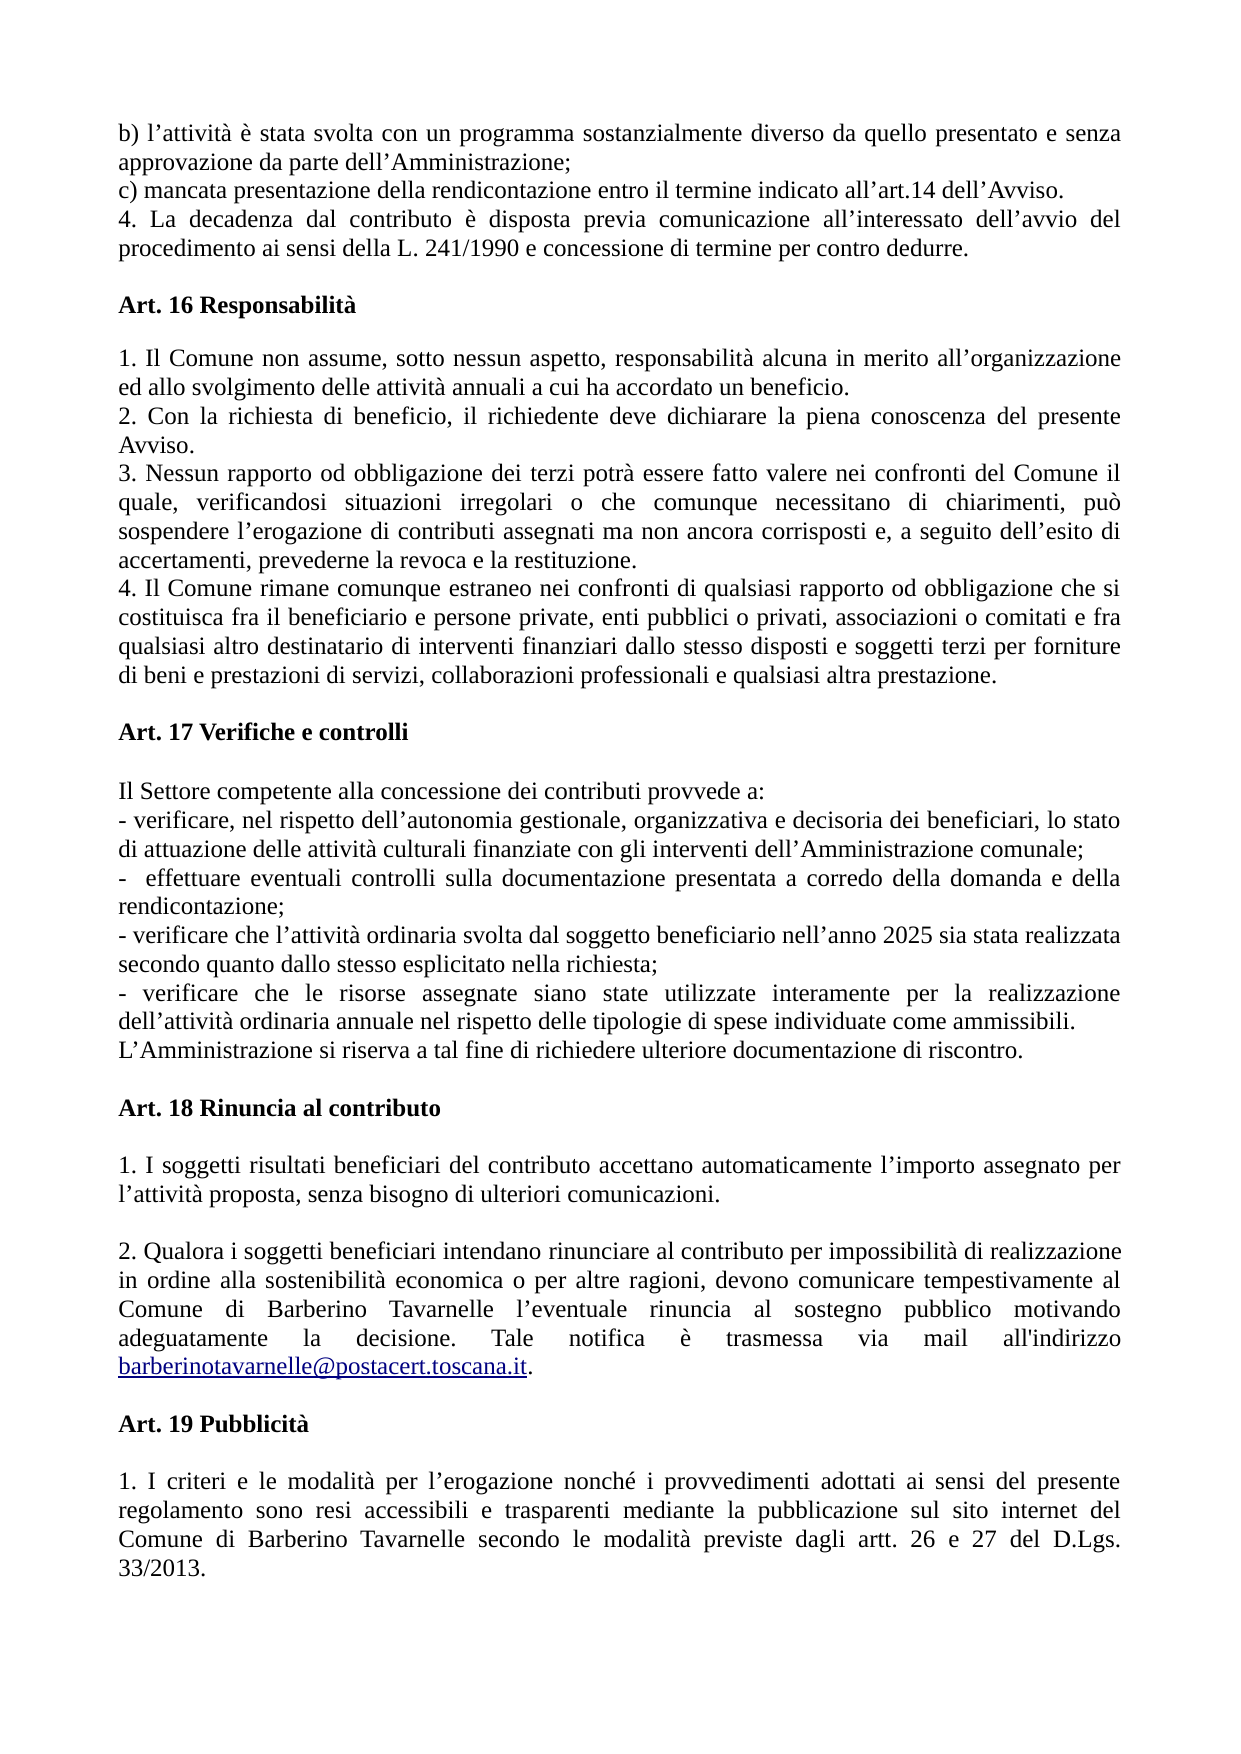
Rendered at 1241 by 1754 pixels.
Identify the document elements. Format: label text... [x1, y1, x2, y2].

text L’Amministrazione si riserva a tal fine di richiedere ulteriore documentazione di riscontro. [118, 1035, 1122, 1064]
text Art. 18 Rinuncia al contributo [118, 1093, 1122, 1121]
text 1. Il Comune non assume, sotto nessun aspetto, responsabilità alcuna in merito all’organizzazione ed allo svolgimento delle attività annuali a cui ha accordato un beneficio. [118, 343, 1122, 401]
text 3. Nessun rapporto od obbligazione dei terzi potrà essere fatto valere nei confronti del Comune il quale, verificandosi situazioni irregolari o che comunque necessitano di chiarimenti, può sospendere l’erogazione di contributi assegnati ma non ancora corrisposti e, a seguito dell’esito di accertamenti, prevederne la revoca e la restituzione. [118, 458, 1122, 573]
text 2. Qualora i soggetti beneficiari intendano rinunciare al contributo per impossibilità di realizzazione in ordine alla sostenibilità economica o per altre ragioni, devono comunicare tempestivamente al Comune di Barberino Tavarnelle l’eventuale rinuncia al sostegno pubblico motivando adeguatamente la decisione. Tale notifica è trasmessa via mail all'indirizzo barberinotavarnelle@postacert.toscana.it. [118, 1236, 1122, 1380]
text 1. I soggetti risultati beneficiari del contributo accettano automaticamente l’importo assegnato per l’attività proposta, senza bisogno di ulteriori comunicazioni. [118, 1150, 1122, 1208]
text - verificare che l’attività ordinaria svolta dal soggetto beneficiario nell’anno 2025 sia stata realizzata secondo quanto dallo stesso esplicitato nella richiesta; [118, 920, 1122, 978]
text 4. La decadenza dal contributo è disposta previa comunicazione all’interessato dell’avvio del procedimento ai sensi della L. 241/1990 e concessione di termine per contro dedurre. [118, 204, 1122, 262]
text 2. Con la richiesta di beneficio, il richiedente deve dichiarare la piena conoscenza del presente Avviso. [118, 401, 1122, 458]
text c) mancata presentazione della rendicontazione entro il termine indicato all’art.14 dell’Avviso. [118, 176, 1122, 204]
text - verificare che le risorse assegnate siano state utilizzate interamente per la realizzazione dell’attività ordinaria annuale nel rispetto delle tipologie di spese individuate come ammissibili. [118, 978, 1122, 1035]
text - effettuare eventuali controlli sulla documentazione presentata a corredo della domanda e della rendicontazione; [118, 863, 1122, 920]
text Art. 17 Verifiche e controlli [118, 717, 1122, 746]
text Art. 16 Responsabilità [118, 291, 1122, 319]
text b) l’attività è stata svolta con un programma sostanzialmente diverso da quello presentato e senza approvazione da parte dell’Amministrazione; [118, 118, 1122, 176]
text Art. 19 Pubblicità [118, 1409, 1122, 1438]
text 1. I criteri e le modalità per l’erogazione nonché i provvedimenti adottati ai sensi del presente regolamento sono resi accessibili e trasparenti mediante la pubblicazione sul sito internet del Comune di Barberino Tavarnelle secondo le modalità previste dagli artt. 26 e 27 del D.Lgs. 33/2013. [118, 1466, 1122, 1581]
text 4. Il Comune rimane comunque estraneo nei confronti di qualsiasi rapporto od obbligazione che si costituisca fra il beneficiario e persone private, enti pubblici o privati, associazioni o comitati e fra qualsiasi altro destinatario di interventi finanziari dallo stesso disposti e soggetti terzi per forniture di beni e prestazioni di servizi, collaborazioni professionali e qualsiasi altra prestazione. [118, 573, 1122, 688]
text Il Settore competente alla concessione dei contributi provvede a: [118, 776, 1122, 805]
text - verificare, nel rispetto dell’autonomia gestionale, organizzativa e decisoria dei beneficiari, lo stato di attuazione delle attività culturali finanziate con gli interventi dell’Amministrazione comunale; [118, 805, 1122, 863]
